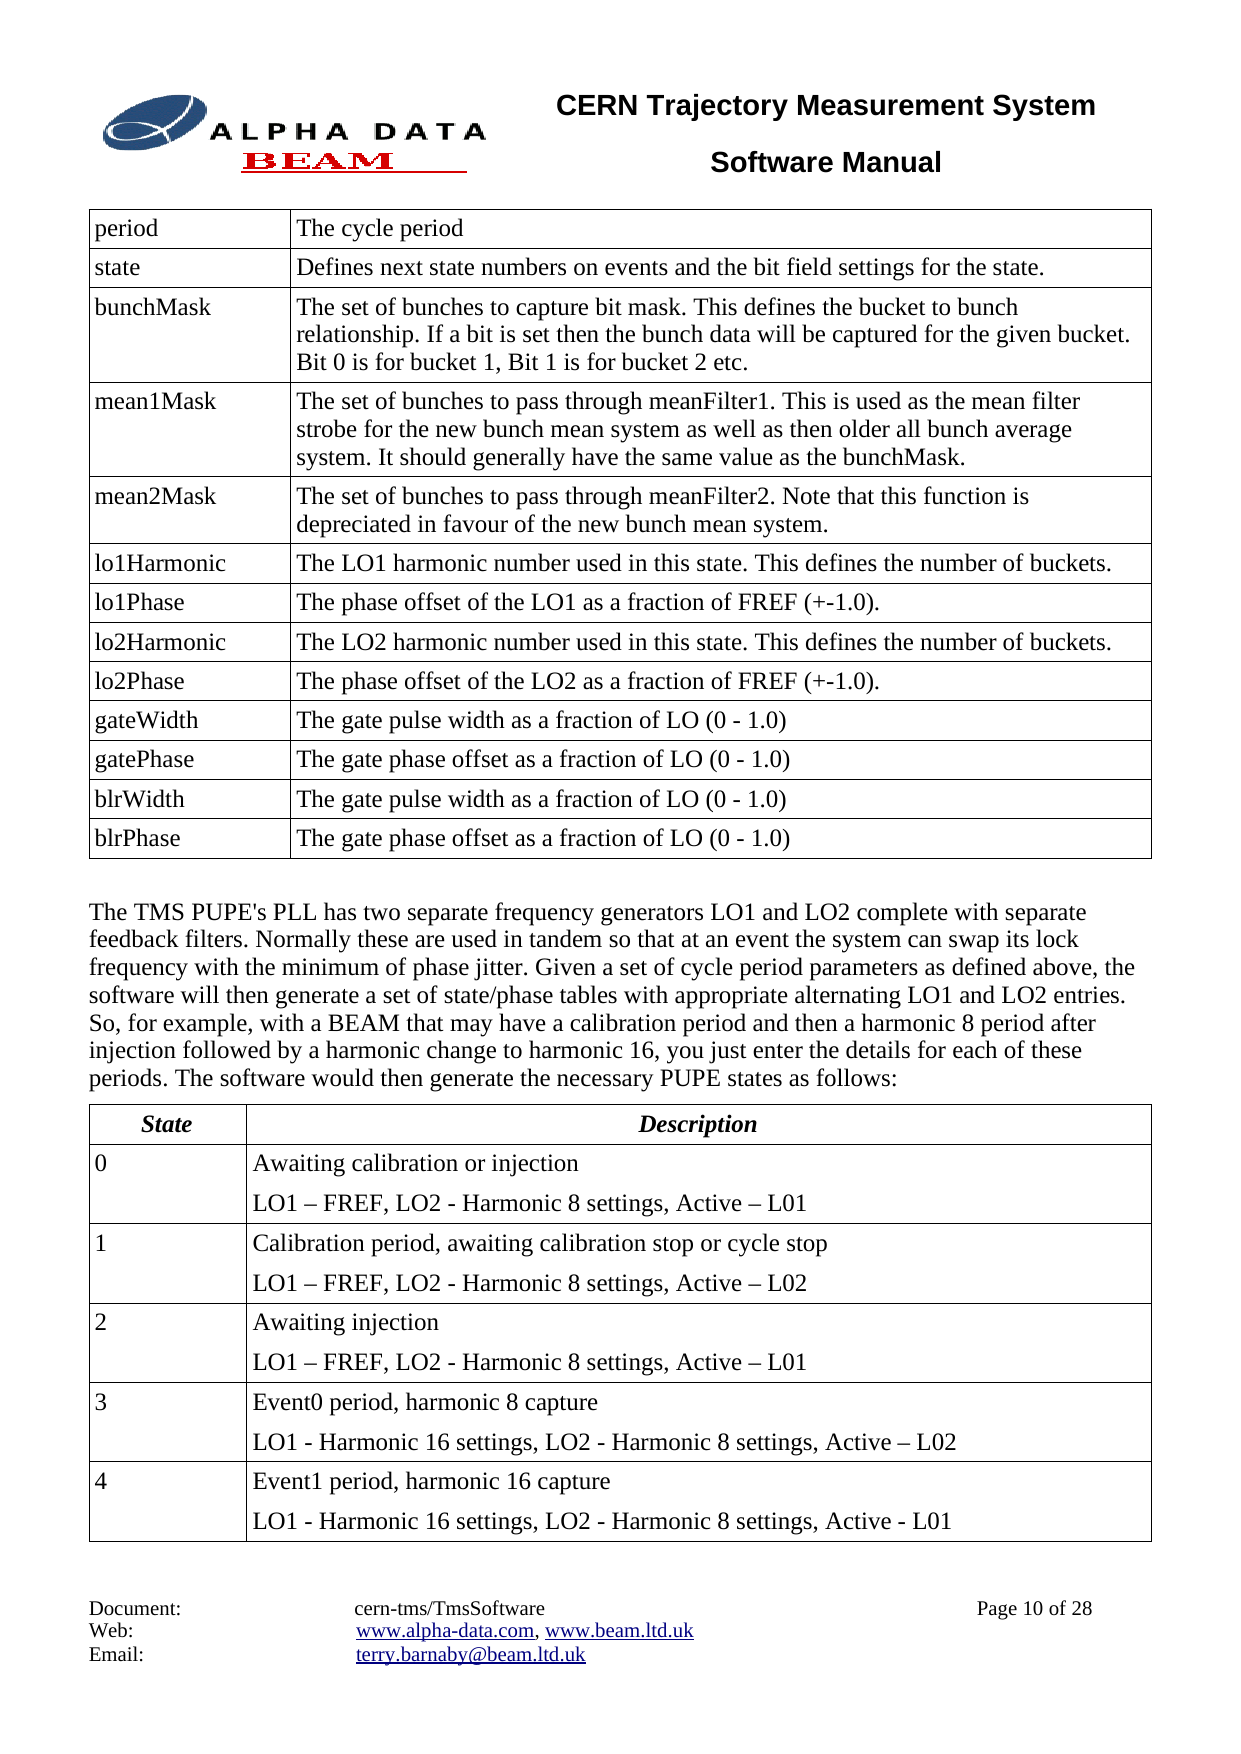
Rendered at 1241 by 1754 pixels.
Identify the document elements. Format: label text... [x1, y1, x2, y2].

table_cell 4 [90, 1462, 246, 1541]
table_cell mean1Mask [90, 383, 290, 476]
table_cell The set of bunches to pass through meanFilter2. Note that this function is depreciated in favour of the new bunch mean system. [291, 477, 1151, 543]
table_cell The LO1 harmonic number used in this state. This defines the number of buckets. [291, 544, 1151, 583]
table_cell blrWidth [90, 780, 290, 818]
table_cell Awaiting calibration or injection LO1 – FREF, LO2 - Harmonic 8 settings, Active – L01 [247, 1145, 1151, 1223]
table_cell mean2Mask [90, 477, 290, 543]
table_cell 3 [90, 1383, 246, 1461]
table_cell Awaiting injection LO1 – FREF, LO2 - Harmonic 8 settings, Active – L01 [247, 1304, 1151, 1382]
table_cell The gate phase offset as a fraction of LO (0 - 1.0) [291, 819, 1151, 858]
table_cell gateWidth [90, 701, 290, 740]
table_cell The set of bunches to capture bit mask. This defines the bucket to bunch relationship. If a bit is set then the bunch data will be captured for the given bucket. Bit 0 is for bucket 1, Bit 1 is for bucket 2 etc. [291, 288, 1151, 382]
table_cell The gate pulse width as a fraction of LO (0 - 1.0) [291, 780, 1151, 818]
table_cell The gate phase offset as a fraction of LO (0 - 1.0) [291, 741, 1151, 779]
table_cell Event0 period, harmonic 8 capture LO1 - Harmonic 16 settings, LO2 - Harmonic 8 settings, Active – L02 [247, 1383, 1151, 1461]
table_cell lo1Harmonic [90, 544, 290, 583]
table_cell 1 [90, 1224, 246, 1303]
table_cell Calibration period, awaiting calibration stop or cycle stop LO1 – FREF, LO2 - Harmonic 8 settings, Active – L02 [247, 1224, 1151, 1303]
table_cell lo1Phase [90, 584, 290, 622]
table_cell The gate pulse width as a fraction of LO (0 - 1.0) [291, 701, 1151, 740]
table_cell The phase offset of the LO1 as a fraction of FREF (+-1.0). [291, 584, 1151, 622]
table_cell state [90, 249, 290, 287]
text The TMS PUPE's PLL has two separate frequency generators LO1 and LO2 complete with separate feedback filters. Normally these are used in tandem so that at an event the system can swap its lock frequency with the minimum of phase jitter. Given a set of cycle period parameters as defined above, the software will then generate a set of state/phase tables with appropriate alternating LO1 and LO2 entries. So, for example, with a BEAM that may have a calibration period and then a harmonic 8 period after injection followed by a harmonic change to harmonic 16, you just enter the details for each of these periods. The software would then generate the necessary PUPE states as follows: [88, 898, 1152, 1092]
table_cell blrPhase [90, 819, 290, 858]
table_cell lo2Harmonic [90, 623, 290, 661]
table_cell Defines next state numbers on events and the bit field settings for the state. [291, 249, 1151, 287]
table_cell Event1 period, harmonic 16 capture LO1 - Harmonic 16 settings, LO2 - Harmonic 8 settings, Active - L01 [247, 1462, 1151, 1541]
table_cell 2 [90, 1304, 246, 1382]
table_cell gatePhase [90, 741, 290, 779]
table_cell The LO2 harmonic number used in this state. This defines the number of buckets. [291, 623, 1151, 661]
table_header The cycle period [291, 210, 1151, 248]
table_cell The phase offset of the LO2 as a fraction of FREF (+-1.0). [291, 662, 1151, 700]
table_cell bunchMask [90, 288, 290, 382]
table_cell lo2Phase [90, 662, 290, 700]
table_header period [90, 210, 290, 248]
picture [88, 88, 502, 179]
table_header State [90, 1105, 246, 1144]
table_cell 0 [90, 1145, 246, 1223]
table_header Description [247, 1105, 1151, 1144]
table_cell The set of bunches to pass through meanFilter1. This is used as the mean filter strobe for the new bunch mean system as well as then older all bunch average system. It should generally have the same value as the bunchMask. [291, 383, 1151, 476]
